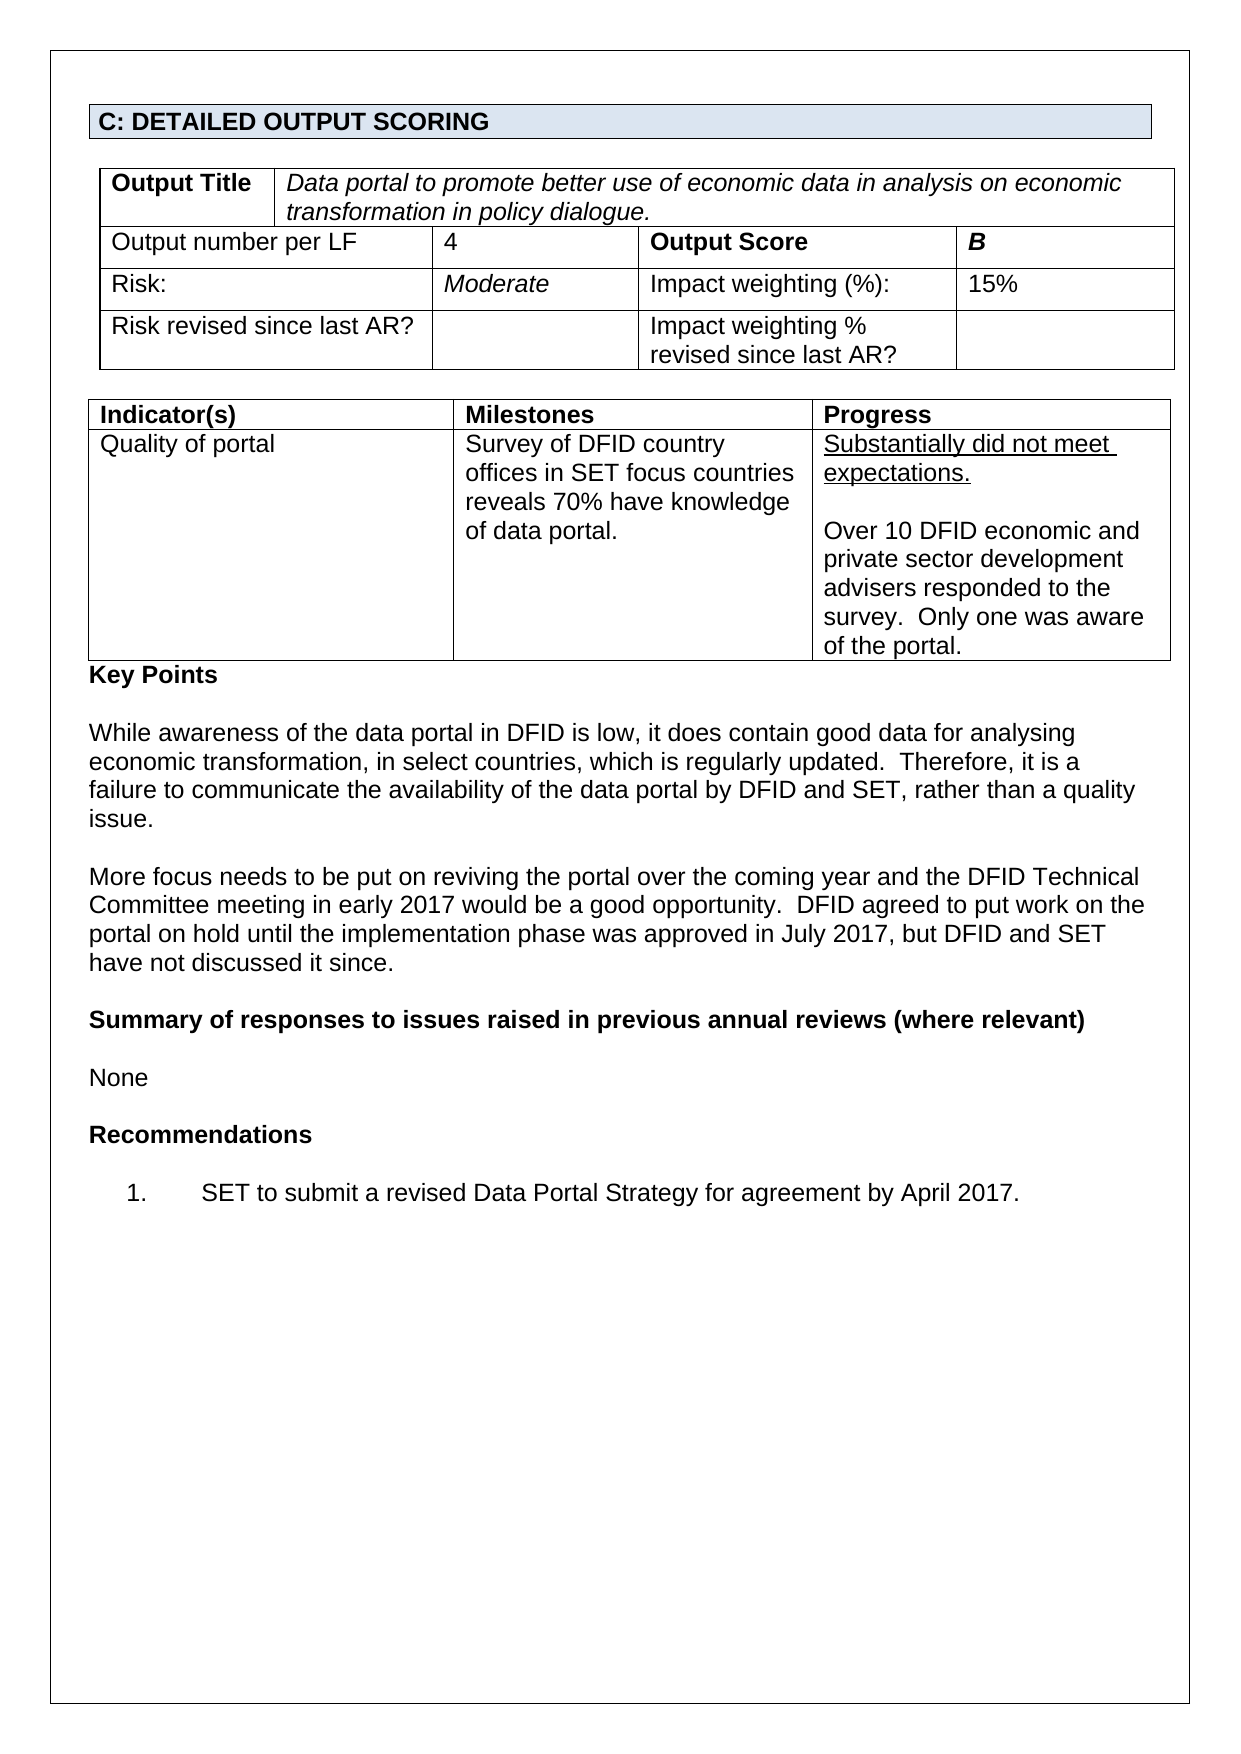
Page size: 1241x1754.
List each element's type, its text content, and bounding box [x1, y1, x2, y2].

table_header Progress [813, 400, 1170, 428]
table_cell [957, 311, 1174, 369]
table_cell Risk revised since last AR? [101, 311, 432, 369]
table_cell Output number per LF [101, 227, 432, 268]
table_header Milestones [454, 400, 812, 428]
table_cell 15% [957, 269, 1174, 310]
table_cell B [957, 227, 1174, 268]
table_cell [433, 311, 638, 369]
table_cell Impact weighting % revised since last AR? [639, 311, 956, 369]
table_cell Impact weighting (%): [639, 269, 956, 310]
table_header Output Title [101, 169, 274, 226]
table_cell Output Score [639, 227, 956, 268]
text Key Points [89, 661, 1152, 689]
text While awareness of the data portal in DFID is low, it does contain good data for analysing economic transformation, in select countries, which is regularly updated. Therefore, it is a failure to communicate the availability of the data portal by DFID and SET, rather than a quality issue. [89, 718, 1152, 862]
text Summary of responses to issues raised in previous annual reviews (where relevant) [89, 1006, 1152, 1034]
subtitle C: DETAILED OUTPUT SCORING [90, 105, 1151, 138]
table_header Indicator(s) [89, 400, 453, 428]
table_cell 4 [433, 227, 638, 268]
table_cell Risk: [101, 269, 432, 310]
table_cell Substantially did not meet expectations. Over 10 DFID economic and private sector development advisers responded to the survey. Only one was aware of the portal. [813, 430, 1170, 659]
table_cell Survey of DFID country offices in SET focus countries reveals 70% have knowledge of data portal. [454, 430, 812, 659]
text More focus needs to be put on reviving the portal over the coming year and the DFID Technical Committee meeting in early 2017 would be a good opportunity. DFID agreed to put work on the portal on hold until the implementation phase was approved in July 2017, but DFID and SET have not discussed it since. [89, 862, 1152, 977]
list SET to submit a revised Data Portal Strategy for agreement by April 2017. [126, 1178, 1152, 1207]
table_header Data portal to promote better use of economic data in analysis on economic transformation in policy dialogue. [275, 169, 1174, 226]
table_cell Moderate [433, 269, 638, 310]
table_cell Quality of portal [89, 430, 453, 659]
text None [89, 1063, 1152, 1092]
text Recommendations [89, 1121, 1152, 1149]
